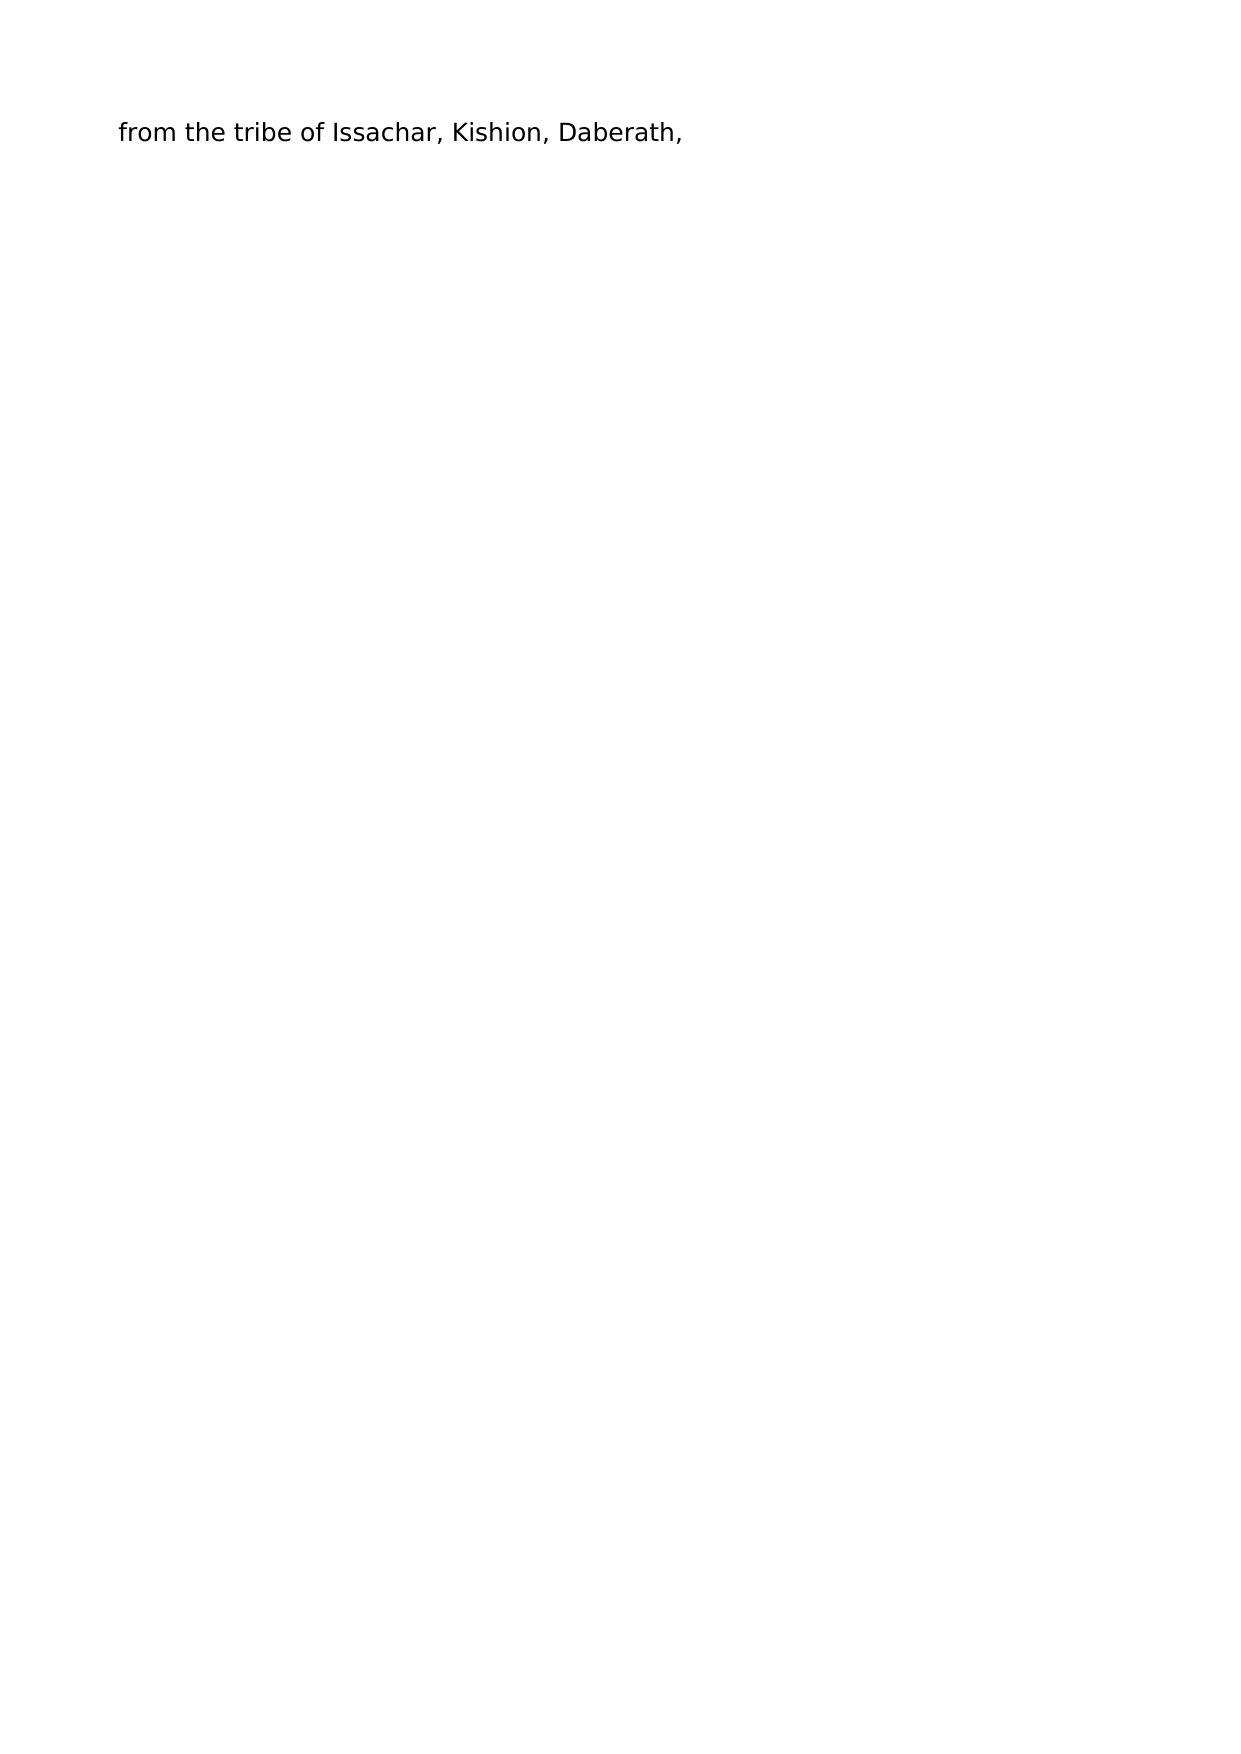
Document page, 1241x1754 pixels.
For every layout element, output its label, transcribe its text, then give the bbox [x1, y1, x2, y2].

text from the tribe of Issachar, Kishion, Daberath, [118, 118, 1122, 147]
